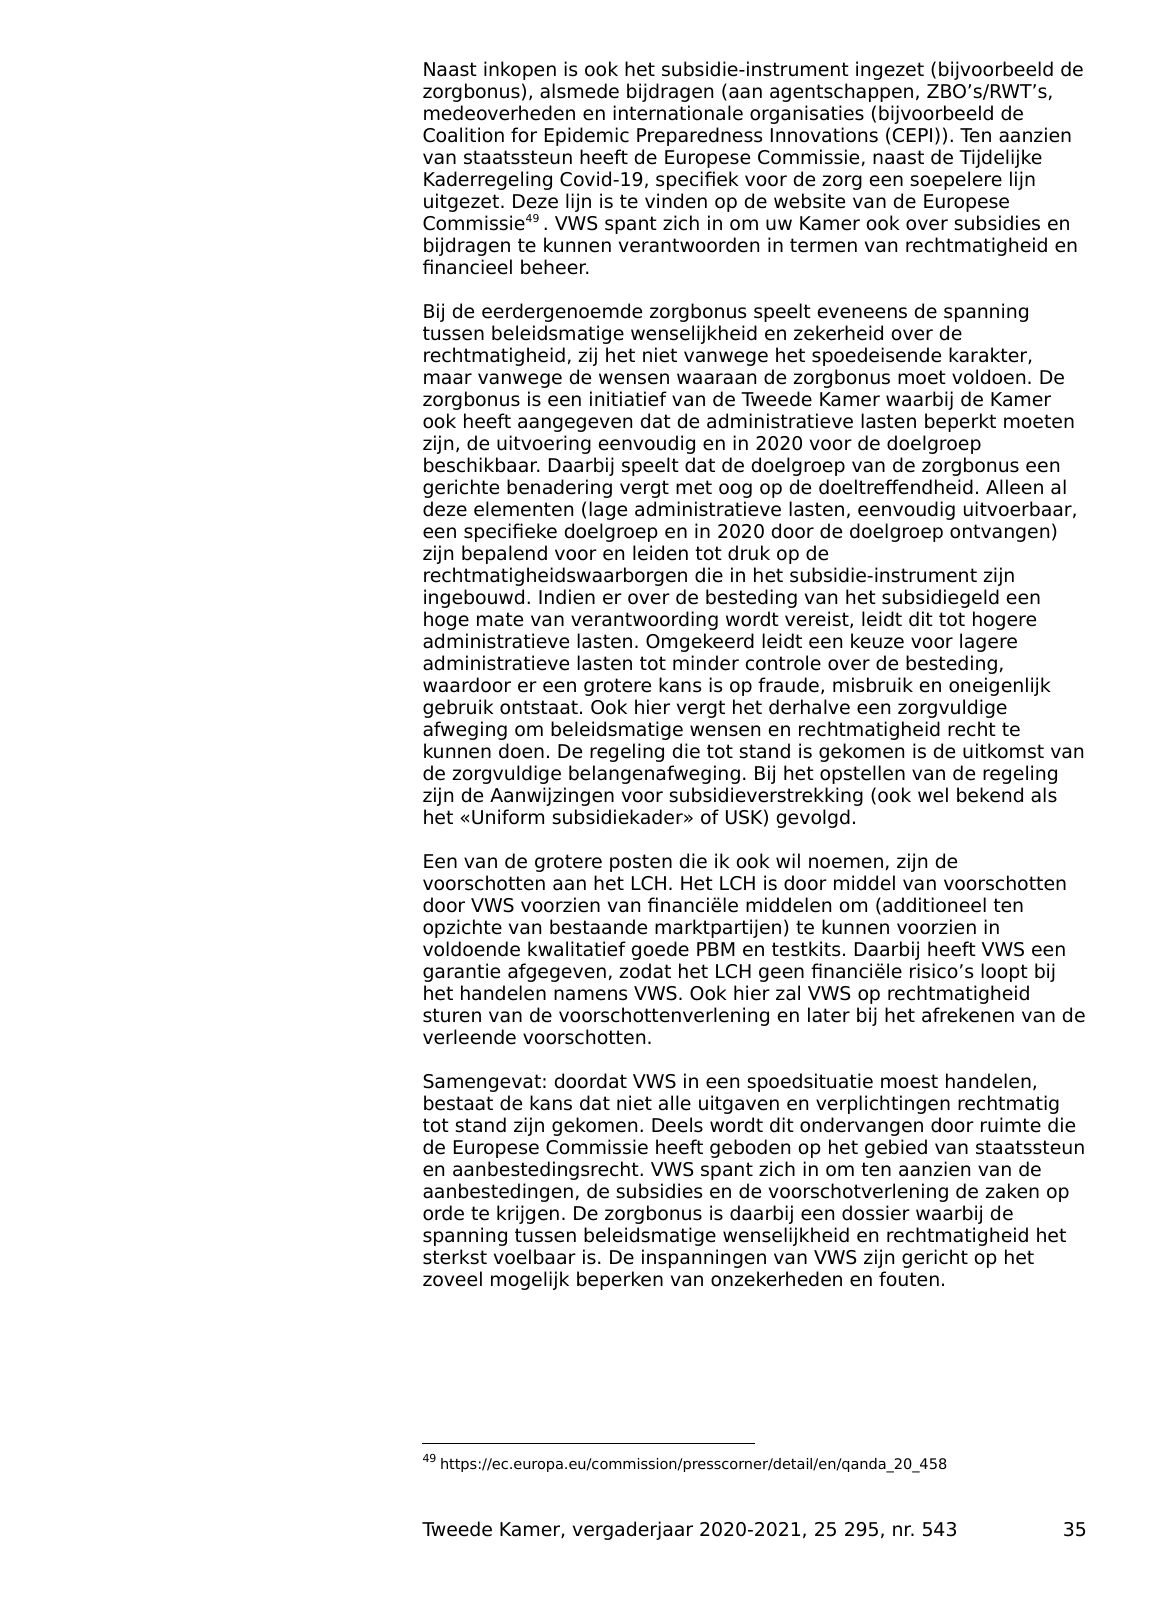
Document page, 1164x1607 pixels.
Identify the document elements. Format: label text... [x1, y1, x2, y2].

text Een van de grotere posten die ik ook wil noemen, zijn de voorschotten aan het LCH. Het LCH is door middel van voorschotten door VWS voorzien van financiële middelen om (additioneel ten opzichte van bestaande marktpartijen) te kunnen voorzien in voldoende kwalitatief goede PBM en testkits. Daarbij heeft VWS een garantie afgegeven, zodat het LCH geen financiële risico’s loopt bij het handelen namens VWS. Ook hier zal VWS op rechtmatigheid sturen van de voorschottenverlening en later bij het afrekenen van de verleende voorschotten. [422, 851, 1087, 1048]
text Bij de eerdergenoemde zorgbonus speelt eveneens de spanning tussen beleidsmatige wenselijkheid en zekerheid over de rechtmatigheid, zij het niet vanwege het spoedeisende karakter, maar vanwege de wensen waaraan de zorgbonus moet voldoen. De zorgbonus is een initiatief van de Tweede Kamer waarbij de Kamer ook heeft aangegeven dat de administratieve lasten beperkt moeten zijn, de uitvoering eenvoudig en in 2020 voor de doelgroep beschikbaar. Daarbij speelt dat de doelgroep van de zorgbonus een gerichte benadering vergt met oog op de doeltreffendheid. Alleen al deze elementen (lage administratieve lasten, eenvoudig uitvoerbaar, een specifieke doelgroep en in 2020 door de doelgroep ontvangen) zijn bepalend voor en leiden tot druk op de rechtmatigheidswaarborgen die in het subsidie-instrument zijn ingebouwd. Indien er over de besteding van het subsidiegeld een hoge mate van verantwoording wordt vereist, leidt dit tot hogere administratieve lasten. Omgekeerd leidt een keuze voor lagere administratieve lasten tot minder controle over de besteding, waardoor er een grotere kans is op fraude, misbruik en oneigenlijk gebruik ontstaat. Ook hier vergt het derhalve een zorgvuldige afweging om beleidsmatige wensen en rechtmatigheid recht te kunnen doen. De regeling die tot stand is gekomen is de uitkomst van de zorgvuldige belangenafweging. Bij het opstellen van de regeling zijn de Aanwijzingen voor subsidieverstrekking (ook wel bekend als het «Uniform subsidiekader» of USK) gevolgd. [422, 301, 1087, 828]
text Naast inkopen is ook het subsidie-instrument ingezet (bijvoorbeeld de zorgbonus), alsmede bijdragen (aan agentschappen, ZBO’s/RWT’s, medeoverheden en internationale organisaties (bijvoorbeeld de Coalition for Epidemic Preparedness Innovations (CEPI)). Ten aanzien van staatssteun heeft de Europese Commissie, naast de Tijdelijke Kaderregeling Covid-19, specifiek voor de zorg een soepelere lijn uitgezet. Deze lijn is te vinden op de website van de Europese Commissie. VWS spant zich in om uw Kamer ook over subsidies en bijdragen te kunnen verantwoorden in termen van rechtmatigheid en financieel beheer. [422, 59, 1087, 279]
text Samengevat: doordat VWS in een spoedsituatie moest handelen, bestaat de kans dat niet alle uitgaven en verplichtingen rechtmatig tot stand zijn gekomen. Deels wordt dit ondervangen door ruimte die de Europese Commissie heeft geboden op het gebied van staatssteun en aanbestedingsrecht. VWS spant zich in om ten aanzien van de aanbestedingen, de subsidies en de voorschotverlening de zaken op orde te krijgen. De zorgbonus is daarbij een dossier waarbij de spanning tussen beleidsmatige wenselijkheid en rechtmatigheid het sterkst voelbaar is. De inspanningen van VWS zijn gericht op het zoveel mogelijk beperken van onzekerheden en fouten. [422, 1071, 1087, 1291]
text https://ec.europa.eu/commission/presscorner/detail/en/qanda_20_458 [422, 1452, 1087, 1474]
